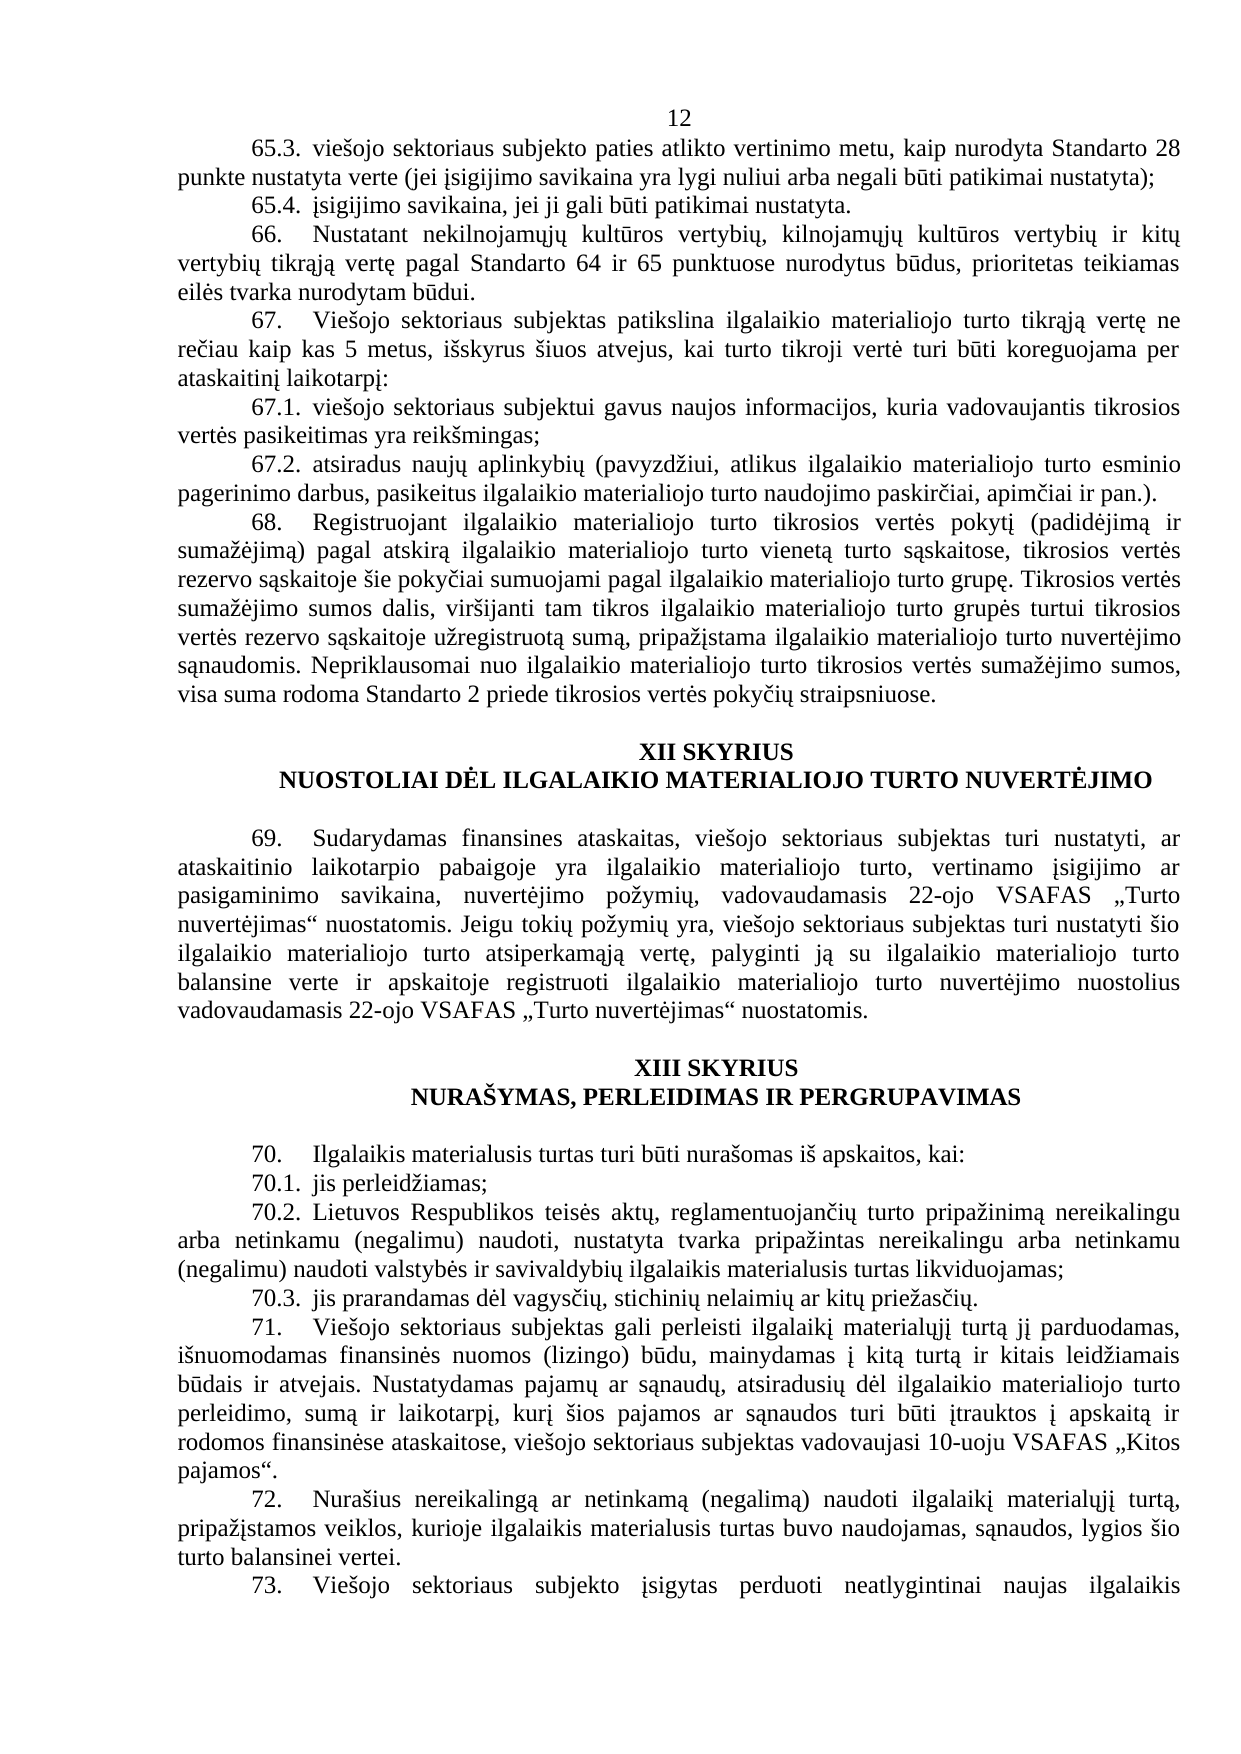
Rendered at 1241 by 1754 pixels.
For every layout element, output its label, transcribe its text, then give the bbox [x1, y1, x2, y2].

text XIII SKYRIUS [177, 1053, 1181, 1082]
text 70.3. jis prarandamas dėl vagysčių, stichinių nelaimių ar kitų priežasčių. [177, 1283, 1181, 1312]
text 65.3. viešojo sektoriaus subjekto paties atlikto vertinimo metu, kaip nurodyta Standarto 28 punkte nustatyta verte (jei įsigijimo savikaina yra lygi nuliui arba negali būti patikimai nustatyta); [177, 133, 1181, 190]
text 67.2. atsiradus naujų aplinkybių (pavyzdžiui, atlikus ilgalaikio materialiojo turto esminio pagerinimo darbus, pasikeitus ilgalaikio materialiojo turto naudojimo paskirčiai, apimčiai ir pan.). [177, 449, 1181, 507]
text XII SKYRIUS [177, 737, 1181, 765]
text 70.2. Lietuvos Respublikos teisės aktų, reglamentuojančių turto pripažinimą nereikalingu arba netinkamu (negalimu) naudoti, nustatyta tvarka pripažintas nereikalingu arba netinkamu (negalimu) naudoti valstybės ir savivaldybių ilgalaikis materialusis turtas likviduojamas; [177, 1197, 1181, 1283]
text 67.1. viešojo sektoriaus subjektui gavus naujos informacijos, kuria vadovaujantis tikrosios vertės pasikeitimas yra reikšmingas; [177, 392, 1181, 449]
text 70. Ilgalaikis materialusis turtas turi būti nurašomas iš apskaitos, kai: [177, 1139, 1181, 1168]
text 72. Nurašius nereikalingą ar netinkamą (negalimą) naudoti ilgalaikį materialųjį turtą, pripažįstamos veiklos, kurioje ilgalaikis materialusis turtas buvo naudojamas, sąnaudos, lygios šio turto balansinei vertei. [177, 1484, 1181, 1570]
text 73. Viešojo sektoriaus subjekto įsigytas perduoti neatlygintinai naujas ilgalaikis [177, 1570, 1181, 1599]
text 67. Viešojo sektoriaus subjektas patikslina ilgalaikio materialiojo turto tikrąją vertę ne rečiau kaip kas 5 metus, išskyrus šiuos atvejus, kai turto tikroji vertė turi būti koreguojama per ataskaitinį laikotarpį: [177, 305, 1181, 392]
text 68. Registruojant ilgalaikio materialiojo turto tikrosios vertės pokytį (padidėjimą ir sumažėjimą) pagal atskirą ilgalaikio materialiojo turto vienetą turto sąskaitose, tikrosios vertės rezervo sąskaitoje šie pokyčiai sumuojami pagal ilgalaikio materialiojo turto grupę. Tikrosios vertės sumažėjimo sumos dalis, viršijanti tam tikros ilgalaikio materialiojo turto grupės turtui tikrosios vertės rezervo sąskaitoje užregistruotą sumą, pripažįstama ilgalaikio materialiojo turto nuvertėjimo sąnaudomis. Nepriklausomai nuo ilgalaikio materialiojo turto tikrosios vertės sumažėjimo sumos, visa suma rodoma Standarto 2 priede tikrosios vertės pokyčių straipsniuose. [177, 507, 1181, 708]
text 66. Nustatant nekilnojamųjų kultūros vertybių, kilnojamųjų kultūros vertybių ir kitų vertybių tikrąją vertę pagal Standarto 64 ir 65 punktuose nurodytus būdus, prioritetas teikiamas eilės tvarka nurodytam būdui. [177, 219, 1181, 305]
text NUOSTOLIAI DĖL ILGALAIKIO MATERIALIOJO TURTO NUVERTĖJIMO [177, 765, 1181, 794]
text NURAŠYMAS, PERLEIDIMAS IR PERGRUPAVIMAS [177, 1082, 1181, 1110]
text 70.1. jis perleidžiamas; [177, 1168, 1181, 1197]
text 69. Sudarydamas finansines ataskaitas, viešojo sektoriaus subjektas turi nustatyti, ar ataskaitinio laikotarpio pabaigoje yra ilgalaikio materialiojo turto, vertinamo įsigijimo ar pasigaminimo savikaina, nuvertėjimo požymių, vadovaudamasis 22-ojo VSAFAS „Turto nuvertėjimas“ nuostatomis. Jeigu tokių požymių yra, viešojo sektoriaus subjektas turi nustatyti šio ilgalaikio materialiojo turto atsiperkamąją vertę, palyginti ją su ilgalaikio materialiojo turto balansine verte ir apskaitoje registruoti ilgalaikio materialiojo turto nuvertėjimo nuostolius vadovaudamasis 22-ojo VSAFAS „Turto nuvertėjimas“ nuostatomis. [177, 823, 1181, 1024]
text 71. Viešojo sektoriaus subjektas gali perleisti ilgalaikį materialųjį turtą jį parduodamas, išnuomodamas finansinės nuomos (lizingo) būdu, mainydamas į kitą turtą ir kitais leidžiamais būdais ir atvejais. Nustatydamas pajamų ar sąnaudų, atsiradusių dėl ilgalaikio materialiojo turto perleidimo, sumą ir laikotarpį, kurį šios pajamos ar sąnaudos turi būti įtrauktos į apskaitą ir rodomos finansinėse ataskaitose, viešojo sektoriaus subjektas vadovaujasi 10-uoju VSAFAS „Kitos pajamos“. [177, 1312, 1181, 1484]
text 65.4. įsigijimo savikaina, jei ji gali būti patikimai nustatyta. [177, 190, 1181, 219]
